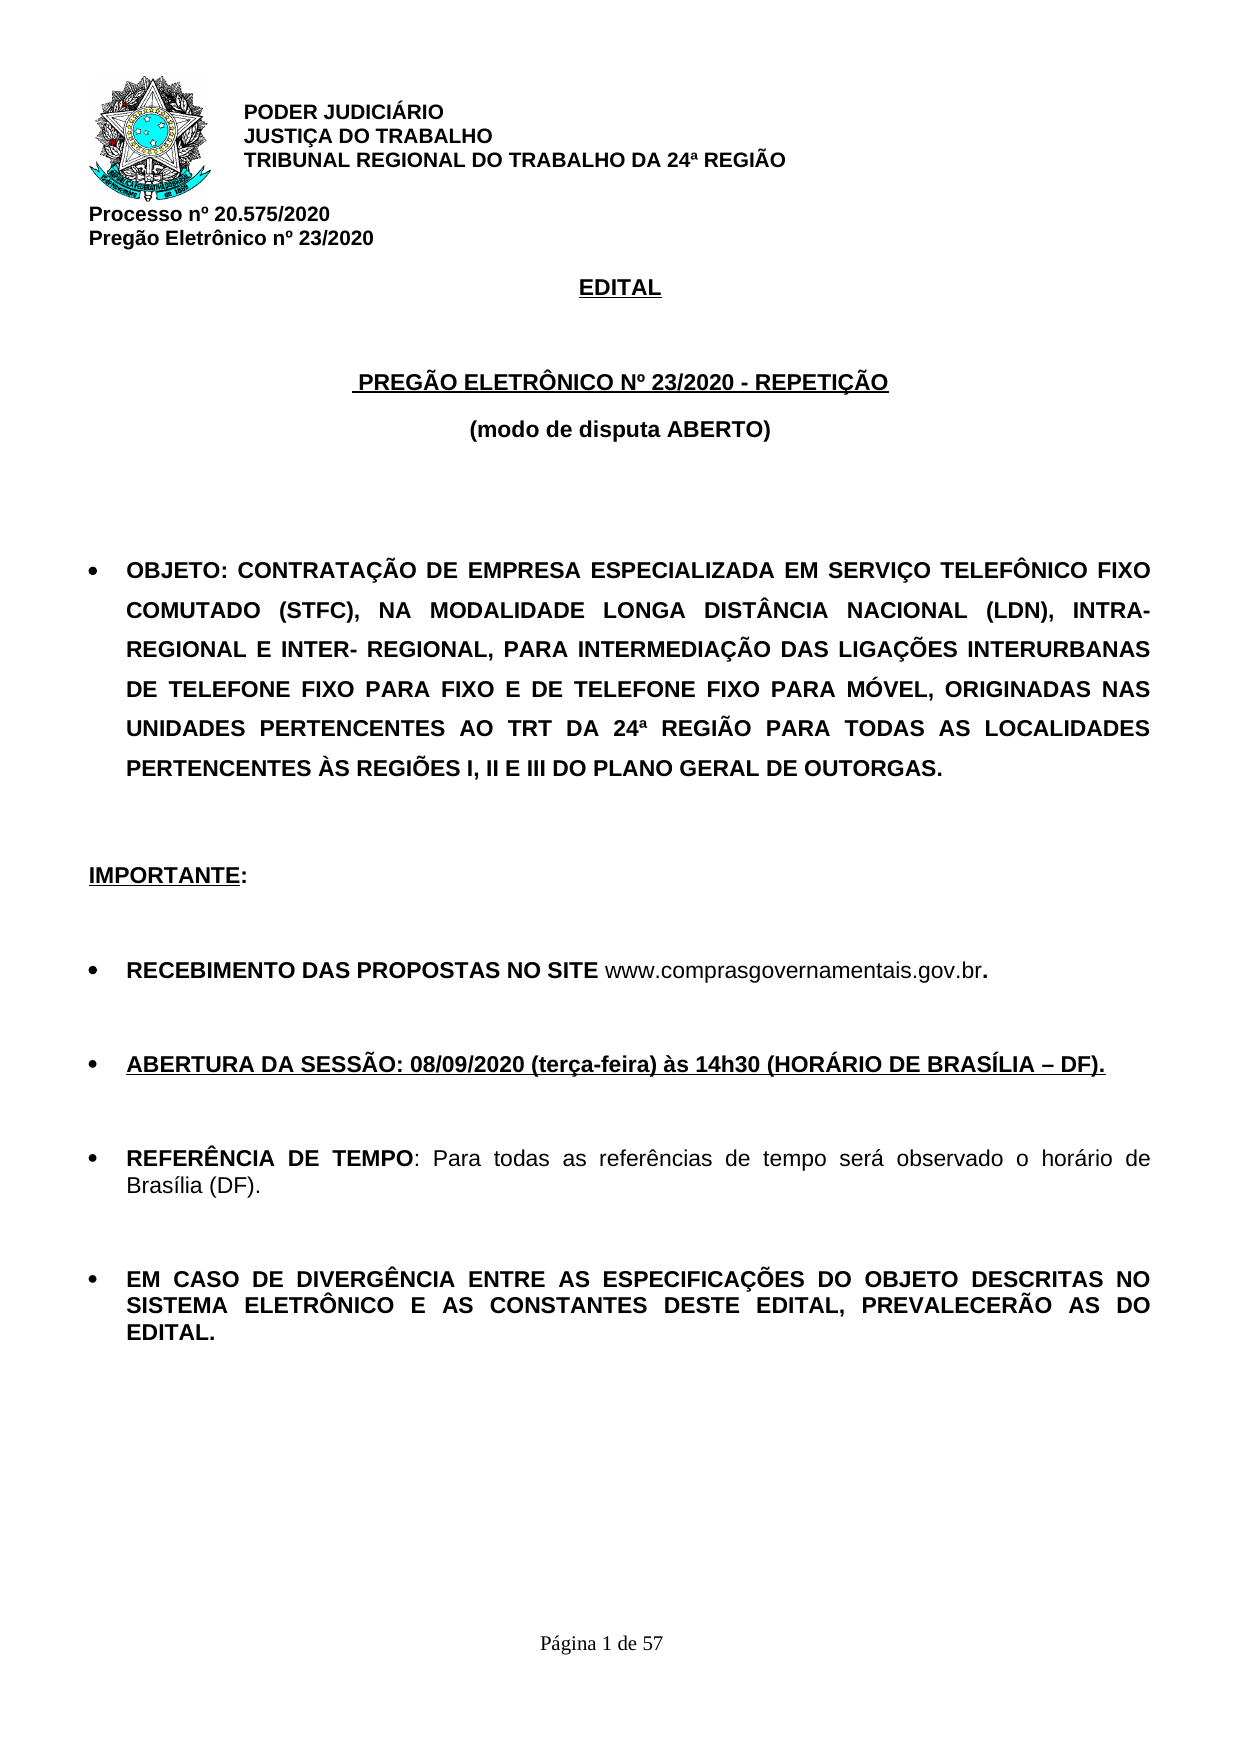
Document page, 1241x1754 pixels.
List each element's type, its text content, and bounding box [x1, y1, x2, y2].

list REFERÊNCIA DE TEMPO: Para todas as referências de tempo será observado o horário de Brasília (DF). [89, 1145, 1152, 1198]
list EM CASO DE DIVERGÊNCIA ENTRE AS ESPECIFICAÇÕES DO OBJETO DESCRITAS NO SISTEMA ELETRÔNICO E AS CONSTANTES DESTE EDITAL, PREVALECERÃO AS DO EDITAL. [89, 1266, 1152, 1345]
list OBJETO: CONTRATAÇÃO DE empresa especializada em Serviço Telefônico Fixo Comutado (STFC), na modalidade Longa Distância Nacional (LDN), Intra-Regional e Inter- Regional, para intermediação das ligações interurbanas de telefone fixo para fixo e de telefone fixo para móvel, originadas nas unidades pertencentes ao TRT DA 24ª Região para todas as localidades pertencentes às regiões I, II e III do Plano Geral de Outorgas. [89, 557, 1152, 781]
list ABERTURA DA SESSÃO: 08/09/2020 (terça-feira) às 14h30 (HORÁRIO DE BRASÍLIA – DF). [89, 1051, 1152, 1077]
list RECEBIMENTO DAS PROPOSTAS NO SITE www.comprasgovernamentais.gov.br. [89, 957, 1152, 983]
subtitle (modo de disputa ABERTO) [89, 416, 1152, 442]
picture [88, 75, 213, 202]
subtitle EDITAL [89, 274, 1152, 301]
subtitle PREGÃO ELETRÔNICO Nº 23/2020 - REPETIÇÃO [89, 369, 1152, 395]
text IMPORTANTE: [89, 862, 1152, 889]
